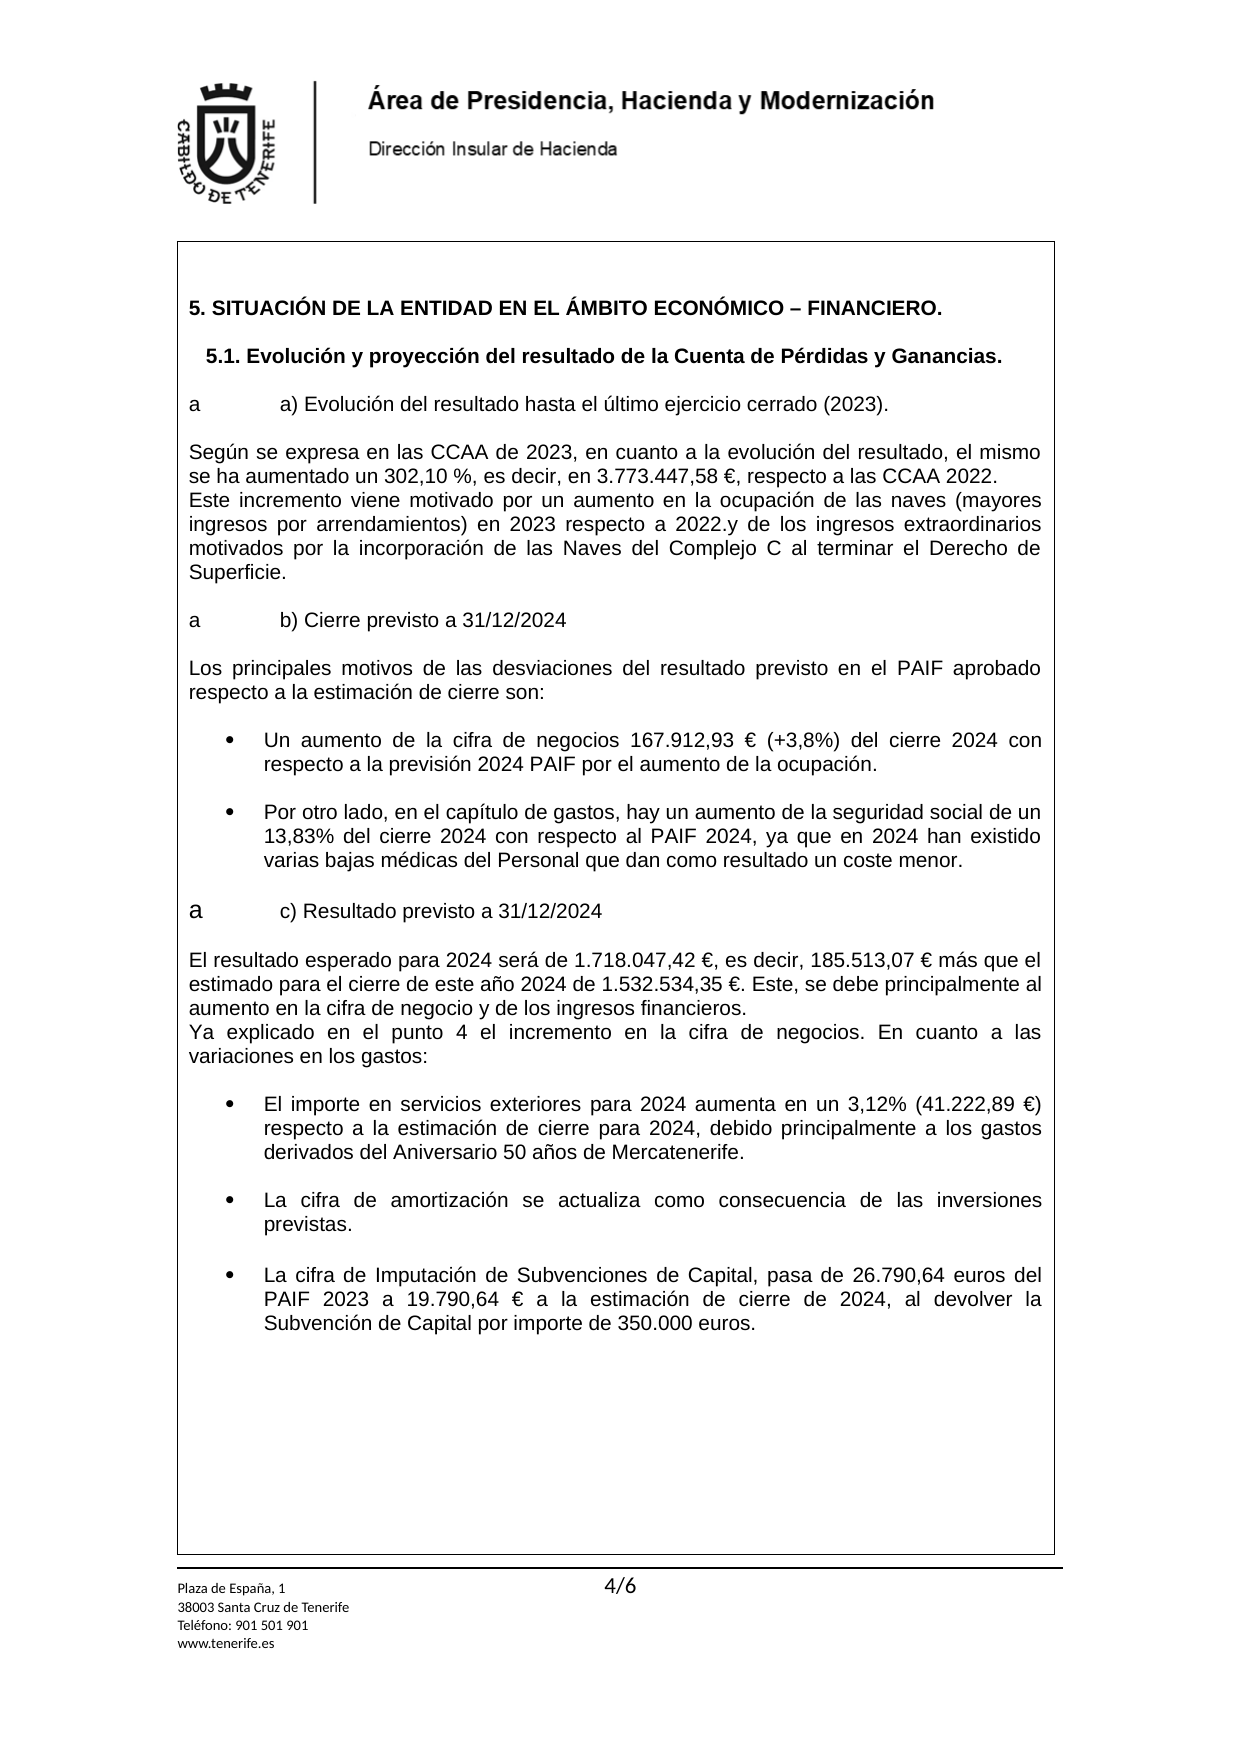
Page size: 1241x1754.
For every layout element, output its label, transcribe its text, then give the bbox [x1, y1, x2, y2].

table_cell Esta Memoria explica y complementa las previsiones que contienen los diferentes estados financieros que se recogen en el PAIF 2025 aprobado para esta Entidad. Con ambos documentos no solo se da cumplimiento a los requerimientos establecidos en los artículos 112 a 114 del RD 500/1990de 20 de abril, por el que se desarrolla el capítulo primero del título sexto de la Ley 39/1988, de 28 de diciembre, reguladora de las Haciendas Locales en materia de presupuestos, sino que se incorpora y desarrolla otra información relevante en el ejercicio de publicidad activa que ha de regir la gestión presupuestaria de las Entidades adscritas al Sector Público Insular. 1. DESCRIPCIÓN GENERAL DE LA ENTIDAD. 1.1. Actividad principal de la entidad: la promoción, construcción y explotación (arrendamiento) de naves y espacios para empresas del sector alimentario y actividades complementarias. Así como, el desarrollo y gestión de actividades empresariales para la mejora en todos los órdenes del ciclo de comercialización de los productos alimenticios en la provincia de Santa Cruz de Tenerife, prestando especial relevancia y apoyo al producto local. 1.2. Año de constitución de la entidad: 1974 1.3. Área del Cabildo Insular de Tenerife a la que se adscribe: Área de Industria, Comercio, Sector Primario y Bienestar Animal. 1.4. Medio Propio del Cabildo de Tenerife (SI/NO): NO 2. OBJETIVOS ESTRATÉGICOS DE LA ENTIDAD PARA EL EJERCICIO 2025. La sociedad cuenta con un Plan Estratégico aprobado por el Consejo de Administración para el periodo 2022-2024 con cuatro líneas estratégicas y los correspondientes objetivos estratégicos de cada una. Línea Estratégica 1. Excelencia y Transparencia. Objetivo estratégico: Eficiencia y calidad del servicio. Línea Estratégica 2: Productividad y Profesionalidad de las Personas. Objetivo estratégico: Organización eficiente y comprometida. Línea Estratégica 3: Competitividad de la Unidad Alimentaria. Objetivo estratégico: Fidelización de clientes y mix de servicios. Línea Estratégica 4: Posicionamiento de la Unidad Alimentaria. Objetivo estratégico: Comunicación y RSC. 3. PRINCIPALES PROYECTOS Y ACTIVIDADES A DESARROLLAR EN EL EJERCICIO 2025. Acciones a desarrollar Línea Estratégica 1 (Excelencia y Transparencia): Acciones a desarrollar Línea Estratégica 2 (Productividad y Profesionalidad de las Personas): Acciones a desarrollar Línea Estratégica 3 (Competitividad de la Unidad Alimentaria): Acciones a desarrollar Línea Estratégica 4 (Posicionamiento de la Unidad Alimentaria): 4. RENTAS QUE SE ESPERAN GENERAR. En cuanto a la estimación de cierre para este año 2024 (4.567.991,94€), el importe neto de la cifra de negocios se incrementa en un 6,42% respecto a las CCAA 2023 (4.292.042,41€) y un 13,81% respecto al PAIF aprobado para este año 2024 (4.400.079,01€). El motivo principal es el importante incremento en la ocupación de las naves y módulos de venta, que actualmente alcanza el 99% de la superficie comercial en los complejos y naves 1 y 2 (97% si contemplamos NPL y oficinas). Para 2025 se estima que la cifra de negocios siga creciendo por la aplicación del incremento del IPC en los arrendamientos mensuales (aun contemplando un ligero descenso en el nivel de ocupación). Por otro lado, destacar que tanto en 2024 como en 2025 tendremos ingresos financieros por el depósito realizado de junio de 2023 a mayo de 2024 de 1.300.000€ y de 1.000.000€ de junio 2024 a diciembre 2024 en INTERSEPI, aprobados por nuestro Consejo de Administración. Además del previsible por 1.000.000 € de enero 2025 a junio 2025. Ingresos que serán de 50.379,45 € en 2024 y de 23.062,90€ en 2025. 5. SITUACIÓN DE LA ENTIDAD EN EL ÁMBITO ECONÓMICO – FINANCIERO. 5.1. Evolución y proyección del resultado de la Cuenta de Pérdidas y Ganancias. a) Evolución del resultado hasta el último ejercicio cerrado (2023). Según se expresa en las CCAA de 2023, en cuanto a la evolución del resultado, el mismo se ha aumentado un 302,10 %, es decir, en 3.773.447,58 €, respecto a las CCAA 2022. Este incremento viene motivado por un aumento en la ocupación de las naves (mayores ingresos por arrendamientos) en 2023 respecto a 2022.y de los ingresos extraordinarios motivados por la incorporación de las Naves del Complejo C al terminar el Derecho de Superficie. b) Cierre previsto a 31/12/2024 Los principales motivos de las desviaciones del resultado previsto en el PAIF aprobado respecto a la estimación de cierre son: Un aumento de la cifra de negocios 167.912,93 € (+3,8%) del cierre 2024 con respecto a la previsión 2024 PAIF por el aumento de la ocupación. Por otro lado, en el capítulo de gastos, hay un aumento de la seguridad social de un 13,83% del cierre 2024 con respecto al PAIF 2024, ya que en 2024 han existido varias bajas médicas del Personal que dan como resultado un coste menor. c) Resultado previsto a 31/12/2024 El resultado esperado para 2024 será de 1.718.047,42 €, es decir, 185.513,07 € más que el estimado para el cierre de este año 2024 de 1.532.534,35 €. Este, se debe principalmente al aumento en la cifra de negocio y de los ingresos financieros. Ya explicado en el punto 4 el incremento en la cifra de negocios. En cuanto a las variaciones en los gastos: El importe en servicios exteriores para 2024 aumenta en un 3,12% (41.222,89 €) respecto a la estimación de cierre para 2024, debido principalmente a los gastos derivados del Aniversario 50 años de Mercatenerife. La cifra de amortización se actualiza como consecuencia de las inversiones previstas. La cifra de Imputación de Subvenciones de Capital, pasa de 26.790,64 euros del PAIF 2023 a 19.790,64 € a la estimación de cierre de 2024, al devolver la Subvención de Capital por importe de 350.000 euros. 5.2. Principales magnitudes de las cuentas de Balance. En cuanto al ACTIVO las variaciones significativas son: ACTIVO NO CORRIENTE - Una disminución neta de 9.900 € en aplicaciones informáticas respecto a cierre de 2024por la amortización de las inversiones previstas en este apartado. - En terrenos y construcciones hay un incremento neto en 2.436.549,26 € respecto al PAIF 2024 por las inversiones realizadas en 2024 y 2025 relativas a Impermeabilización, Protecciones laterales de muelles y Reforma de baños. También hay un aumento en Instalaciones Técnicas y otro inmovilizado material, por las inversiones previstas en este apartado, realizadas en 2024, (accesibilidad.) y en 2025, entre otras señalética del recinto, Luminarias zonas comunes. ACTIVO CORRIENTE - En la partida de Clientes por ventas y prestaciones de servicios el saldo previsto a cierre de 2024 aumenta en 3.970,40 euros con respecto al PAIF aprobado, por una estimación de retraso de pago por parte de un cliente. Respecto a la previsión de cierre de 2025, se mantiene el importe solo incrementado por la estimación del IPC del 3%. - Resto de otros créditos con las administraciones públicas. Son entregas a cuenta a la AEAT por el Impuesto sobre Sociedades, que se basan en el resultado contable-fiscal, a medida que el resultado es mayor, las entregas a cuentas lo son en la misma medida. También tiene relevancia las retenciones sobre los ingresos financieros de los depósitos constituidos, que aumentan esta partida. - Valores representativos de deuda, refleja en 2023 la inversión de renta en fondos SEPI que se cancelan en junio 2024.En 2025 se pretende realizar un depósito, pero con vencimiento junio, dado el alto nivel de necesidad de tesorería para realizar las inversiones. - Tesorería, el PAIF 2024 aprobado refleja una tesorería menor (421.614,35 €) que la del cierre previsto de 2024 (2.511.431,51 €) debido a la no realización de todas las inversiones previstas para 2024 y la devolución de la Subvención por importe de 350.000 euros. En cuanto a 2025 (1.218.395,27 €) es menor que las anteriores por las inversiones a realizar en este ejercicio En cuanto al PASIVO y PATRIMONIO NETO las variaciones significativas son: PASIVO NO CORRIENTE - Destacar que desde 2022 las deudas con entidades de crédito son inexistentes (0€). - Otros pasivos financieros a largo plazo, se corresponde con las fianzas depositadas por los clientes. En el ejercicio 2024, aumentan en un 9,27% por el aumento de la ocupación y de la actualización de las fianzas con ocasión de los renovaciones de contratos. Para 2025 la cifra se ha aumentado un 2,5%. PASIVO CORRIENTE - Destacar que desde 2024 las deudas con entidades de crédito son inexistentes (0€). - Otros pasivos financieros, la cantidad del cierre previsto 2024, refleja las retenciones por obra de asfaltado, (30.962,55 €, no fueron devueltas en 2024 ya que su oferta en la licitación aumentaba el periodo de garantía. El aumento del cierre 2024 y del PAIF 2025 se debe a nuevas fianzas por licitaciones con vencimiento a un año. - Acreedores varios, en el PAIF 2024 aprobado, se estableció un importe de saldo pendiente de pago de facturas de servicios y de obras a realizar (75.473,03 €), en la estimación de cierre de 2024 se prevé que el saldo a 31 de diciembre sea exclusivamente, tanto de los servicios licitados a tal fecha y a abonar en el mes siguiente, como de aquellos servicios por contratos menores calculados por el histórico de facturas. Para 2025 la previsión se aumenta conforme a IPC. - Otras deudas con Administraciones Públicas, es mayor en 2024 por la previsión de aumento, principalmente, del IRPF (por incremento en los gastos de personal) y de servicios de profesionales independientes con ocasión de las obras y proyectos a realizar que necesitarán de la intervención de profesionales en redacción de proyectos y dirección de obras. . PATRIMONIO NETO - Fondos propios, en 2024 crecen por el incremento del resultado del ejercicio 2023. - Reservas, crecen por la distribución del resultado (según la política de Dividendos llevada a cabo en los dos últimos ejercicios y la previsión del mantenimiento de la misma para este ejercicio 2024 y el siguiente 2025, se destina una cantidad fija de 1.000.000 euros. El resto del resultado se destina a Reservas Voluntarias). Por último, reseñar que el fondo de maniobra estimado para este año 2024 es positivo y cuyo importe se prevé que alcance los 3.293.902,30 € y su estimación para 2025 también es positivo y se prevé que alcance los 988.903,80€., menor que en el 2024 por la realización del programa de Inversiones. 5.3. Otras consideraciones. Importante, señalar de nuevo, que en cuanto al resultado indicado en la Cuenta de Pérdidas y Ganancias estimada para el cierre de 2023 de 5.024.586,31€, el mismo se ve afectado por la partida “otros resultados” cuyo importe es de 3.441.698,75€ provenientes de un apunte contable (ya explicado en el punto 5.1.b) de este PAIF), sin el cual, el resultado final estimado para este año 2023 sería de 1.582.887,56€. [178, 242, 1054, 1554]
